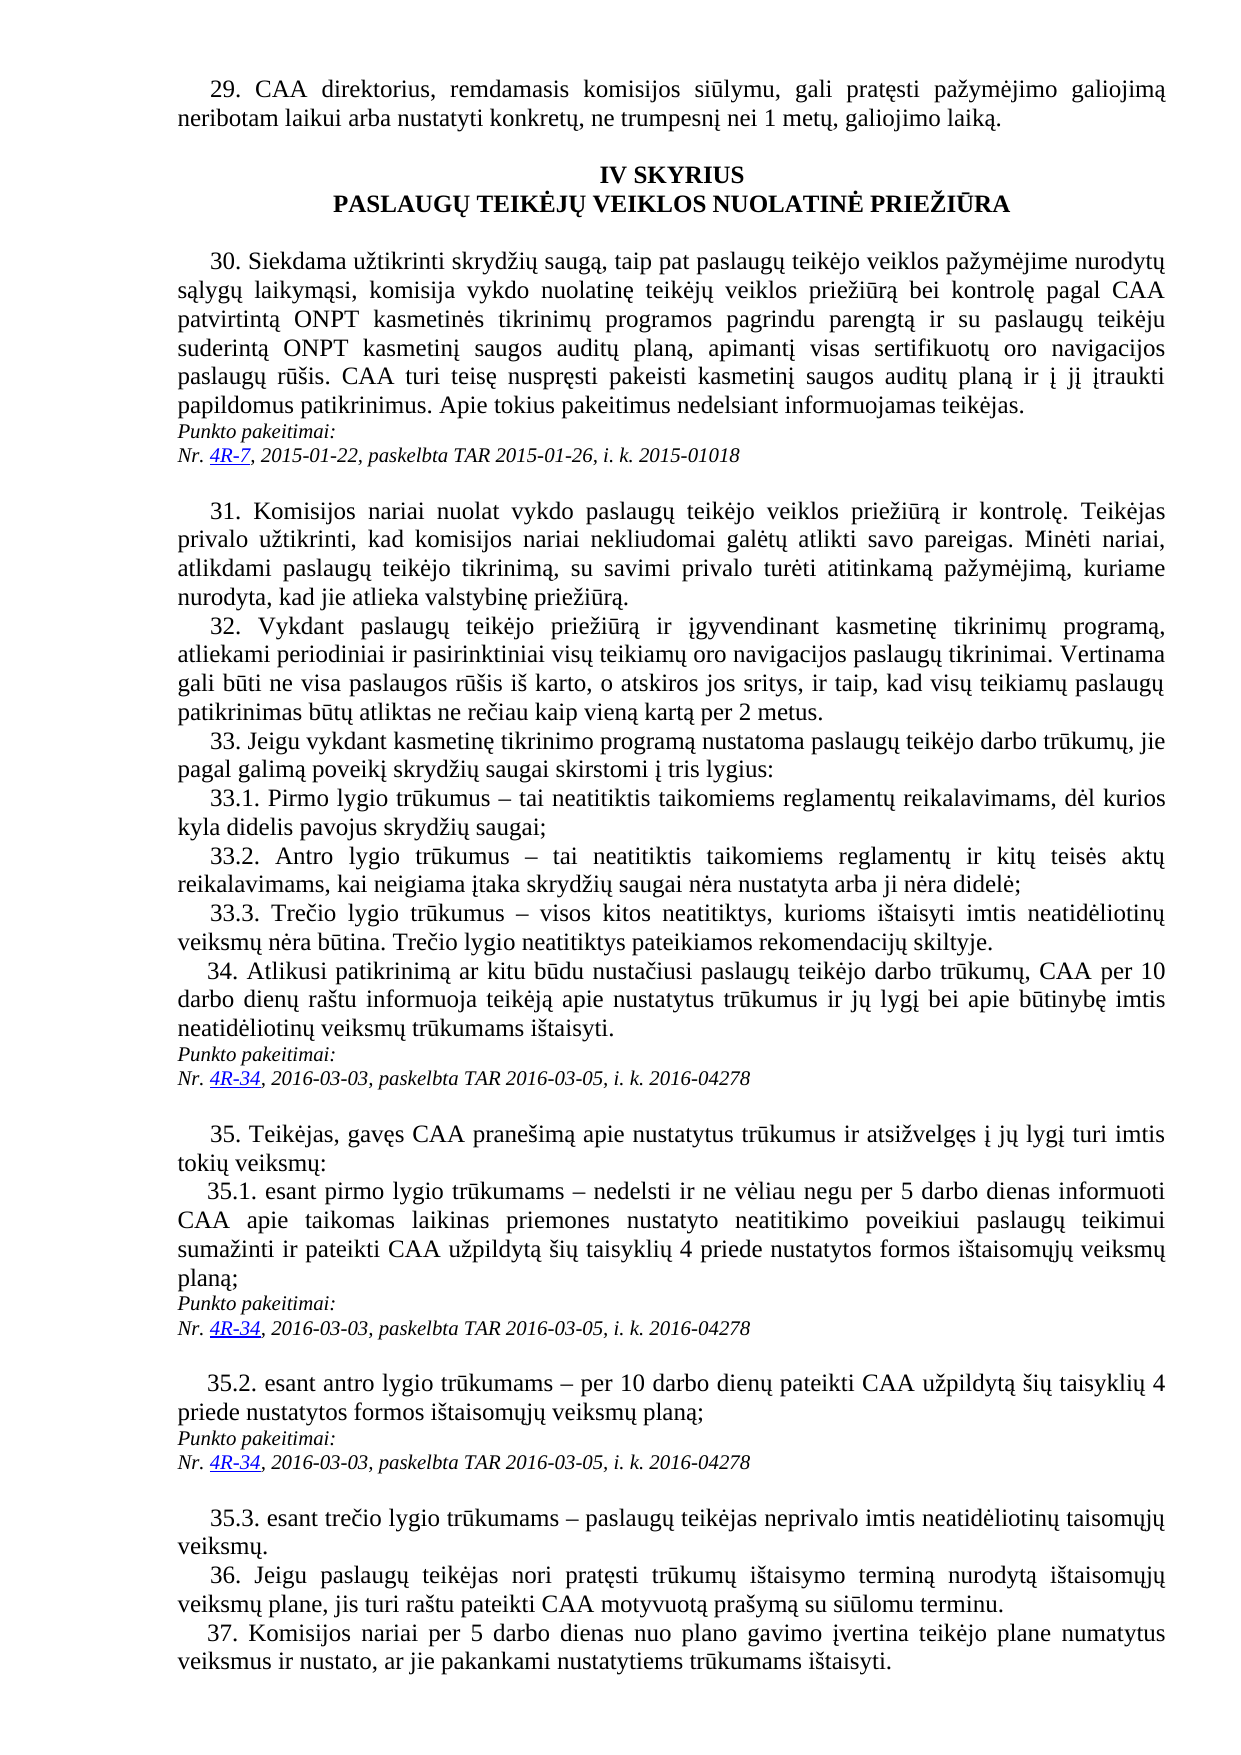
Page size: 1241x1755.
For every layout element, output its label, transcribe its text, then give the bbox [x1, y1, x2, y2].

text 35.2. esant antro lygio trūkumams – per 10 darbo dienų pateikti CAA užpildytą šių taisyklių 4 priede nustatytos formos ištaisomųjų veiksmų planą; [177, 1368, 1166, 1426]
text 29. CAA direktorius, remdamasis komisijos siūlymu, gali pratęsti pažymėjimo galiojimą neribotam laikui arba nustatyti konkretų, ne trumpesnį nei 1 metų, galiojimo laiką. [177, 74, 1166, 131]
text 33.2. Antro lygio trūkumus – tai neatitiktis taikomiems reglamentų ir kitų teisės aktų reikalavimams, kai neigiama įtaka skrydžių saugai nėra nustatyta arba ji nėra didelė; [177, 841, 1166, 898]
text 37. Komisijos nariai per 5 darbo dienas nuo plano gavimo įvertina teikėjo plane numatytus veiksmus ir nustato, ar jie pakankami nustatytiems trūkumams ištaisyti. [177, 1618, 1166, 1675]
text Nr. 4R-34, 2016-03-03, paskelbta TAR 2016-03-05, i. k. 2016-04278 [177, 1066, 1166, 1090]
text 33.3. Trečio lygio trūkumus – visos kitos neatitiktys, kurioms ištaisyti imtis neatidėliotinų veiksmų nėra būtina. Trečio lygio neatitiktys pateikiamos rekomendacijų skiltyje. [177, 898, 1166, 956]
text Punkto pakeitimai: [177, 1291, 1166, 1315]
text 35.3. esant trečio lygio trūkumams – paslaugų teikėjas neprivalo imtis neatidėliotinų taisomųjų veiksmų. [177, 1503, 1166, 1560]
text Punkto pakeitimai: [177, 419, 1166, 443]
text Nr. 4R-34, 2016-03-03, paskelbta TAR 2016-03-05, i. k. 2016-04278 [177, 1450, 1166, 1474]
text Punkto pakeitimai: [177, 1042, 1166, 1066]
text 35. Teikėjas, gavęs CAA pranešimą apie nustatytus trūkumus ir atsižvelgęs į jų lygį turi imtis tokių veiksmų: [177, 1119, 1166, 1176]
text 35.1. esant pirmo lygio trūkumams – nedelsti ir ne vėliau negu per 5 darbo dienas informuoti CAA apie taikomas laikinas priemones nustatyto neatitikimo poveikiui paslaugų teikimui sumažinti ir pateikti CAA užpildytą šių taisyklių 4 priede nustatytos formos ištaisomųjų veiksmų planą; [177, 1176, 1166, 1291]
text 33. Jeigu vykdant kasmetinę tikrinimo programą nustatoma paslaugų teikėjo darbo trūkumų, jie pagal galimą poveikį skrydžių saugai skirstomi į tris lygius: [177, 726, 1166, 783]
text 32. Vykdant paslaugų teikėjo priežiūrą ir įgyvendinant kasmetinę tikrinimų programą, atliekami periodiniai ir pasirinktiniai visų teikiamų oro navigacijos paslaugų tikrinimai. Vertinama gali būti ne visa paslaugos rūšis iš karto, o atskiros jos sritys, ir taip, kad visų teikiamų paslaugų patikrinimas būtų atliktas ne rečiau kaip vieną kartą per 2 metus. [177, 611, 1166, 726]
text Nr. 4R-7, 2015-01-22, paskelbta TAR 2015-01-26, i. k. 2015-01018 [177, 443, 1166, 467]
text Paslaugų teikėjų veiklos nuolatinė priežiūra [177, 189, 1166, 218]
text IV SKYRIUS [177, 160, 1166, 189]
text Nr. 4R-34, 2016-03-03, paskelbta TAR 2016-03-05, i. k. 2016-04278 [177, 1315, 1166, 1339]
text 34. Atlikusi patikrinimą ar kitu būdu nustačiusi paslaugų teikėjo darbo trūkumų, CAA per 10 darbo dienų raštu informuoja teikėją apie nustatytus trūkumus ir jų lygį bei apie būtinybę imtis neatidėliotinų veiksmų trūkumams ištaisyti. [177, 956, 1166, 1042]
text 31. Komisijos nariai nuolat vykdo paslaugų teikėjo veiklos priežiūrą ir kontrolę. Teikėjas privalo užtikrinti, kad komisijos nariai nekliudomai galėtų atlikti savo pareigas. Minėti nariai, atlikdami paslaugų teikėjo tikrinimą, su savimi privalo turėti atitinkamą pažymėjimą, kuriame nurodyta, kad jie atlieka valstybinę priežiūrą. [177, 496, 1166, 611]
text 36. Jeigu paslaugų teikėjas nori pratęsti trūkumų ištaisymo terminą nurodytą ištaisomųjų veiksmų plane, jis turi raštu pateikti CAA motyvuotą prašymą su siūlomu terminu. [177, 1560, 1166, 1618]
text Punkto pakeitimai: [177, 1426, 1166, 1450]
text 30. Siekdama užtikrinti skrydžių saugą, taip pat paslaugų teikėjo veiklos pažymėjime nurodytų sąlygų laikymąsi, komisija vykdo nuolatinę teikėjų veiklos priežiūrą bei kontrolę pagal CAA patvirtintą ONPT kasmetinės tikrinimų programos pagrindu parengtą ir su paslaugų teikėju suderintą ONPT kasmetinį saugos auditų planą, apimantį visas sertifikuotų oro navigacijos paslaugų rūšis. CAA turi teisę nuspręsti pakeisti kasmetinį saugos auditų planą ir į jį įtraukti papildomus patikrinimus. Apie tokius pakeitimus nedelsiant informuojamas teikėjas. [177, 246, 1166, 419]
text 33.1. Pirmo lygio trūkumus – tai neatitiktis taikomiems reglamentų reikalavimams, dėl kurios kyla didelis pavojus skrydžių saugai; [177, 783, 1166, 841]
